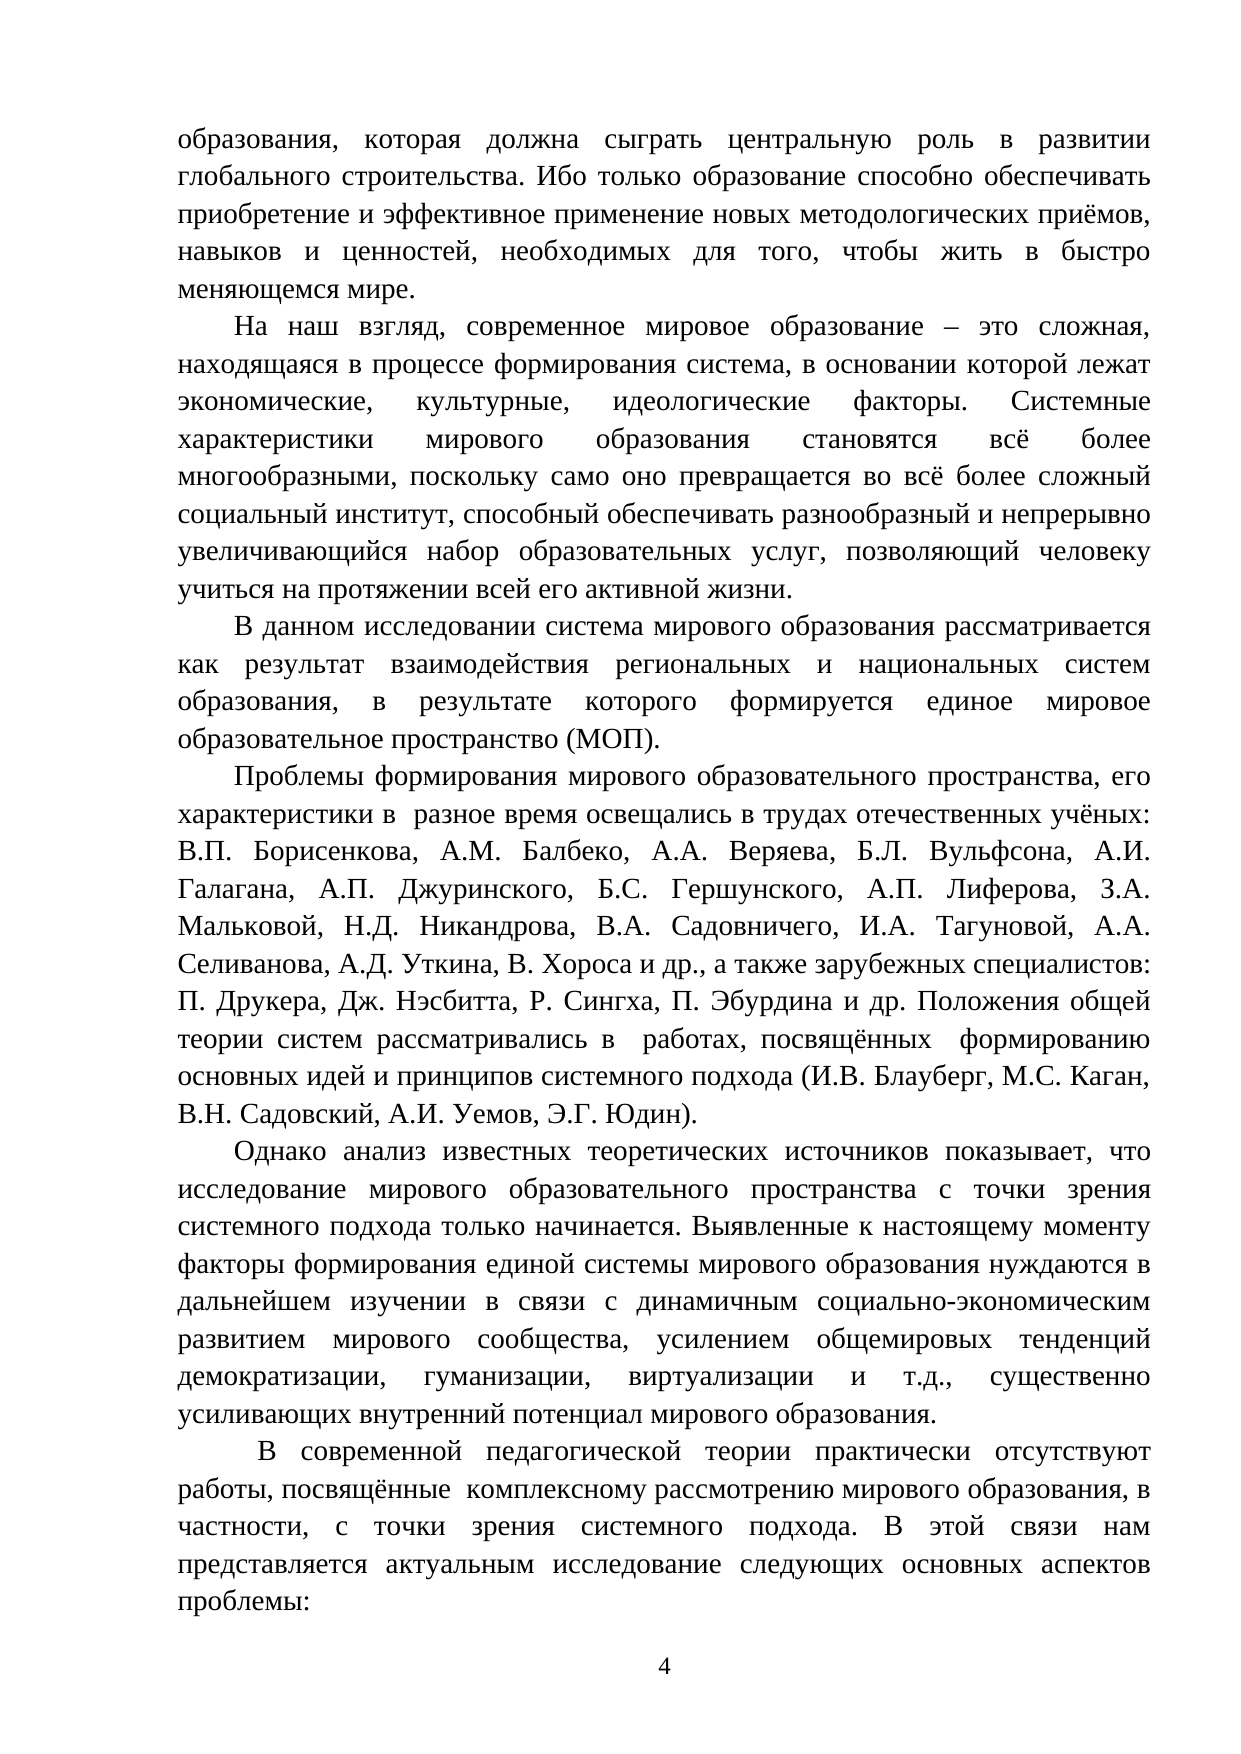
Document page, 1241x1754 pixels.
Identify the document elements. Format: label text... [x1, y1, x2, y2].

text На наш взгляд, современное мировое образование – это сложная, находящаяся в процессе формирования система, в основании которой лежат экономические, культурные, идеологические факторы. Системные характеристики мирового образования становятся всё более многообразными, поскольку само оно превращается во всё более сложный социальный институт, способный обеспечивать разнообразный и непрерывно увеличивающийся набор образовательных услуг, позволяющий человеку учиться на протяжении всей его активной жизни. [177, 306, 1152, 606]
text Проблемы формирования мирового образовательного пространства, его характеристики в разное время освещались в трудах отечественных учёных: В.П. Борисенкова, А.М. Балбеко, А.А. Веряева, Б.Л. Вульфсона, А.И. Галагана, А.П. Джуринского, Б.С. Гершунского, А.П. Лиферова, З.А. Мальковой, Н.Д. Никандрова, В.А. Садовничего, И.А. Тагуновой, А.А. Селиванова, А.Д. Уткина, В. Хороса и др., а также зарубежных специалистов: П. Друкера, Дж. Нэсбитта, Р. Сингха, П. Эбурдина и др. Положения общей теории систем рассматривались в работах, посвящённых формированию основных идей и принципов системного подхода (И.В. Блауберг, М.С. Каган, В.Н. Садовский, А.И. Уемов, Э.Г. Юдин). [177, 756, 1152, 1131]
text В данном исследовании система мирового образования рассматривается как результат взаимодействия региональных и национальных систем образования, в результате которого формируется единое мировое образовательное пространство (МОП). [177, 606, 1152, 756]
text образования, которая должна сыграть центральную роль в развитии глобального строительства. Ибо только образование способно обеспечивать приобретение и эффективное применение новых методологических приёмов, навыков и ценностей, необходимых для того, чтобы жить в быстро меняющемся мире. [177, 118, 1152, 306]
text Однако анализ известных теоретических источников показывает, что исследование мирового образовательного пространства с точки зрения системного подхода только начинается. Выявленные к настоящему моменту факторы формирования единой системы мирового образования нуждаются в дальнейшем изучении в связи с динамичным социально-экономическим развитием мирового сообщества, усилением общемировых тенденций демократизации, гуманизации, виртуализации и т.д., существенно усиливающих внутренний потенциал мирового образования. [177, 1131, 1152, 1431]
text В современной педагогической теории практически отсутствуют работы, посвящённые комплексному рассмотрению мирового образования, в частности, с точки зрения системного подхода. В этой связи нам представляется актуальным исследование следующих основных аспектов проблемы: [177, 1431, 1152, 1618]
